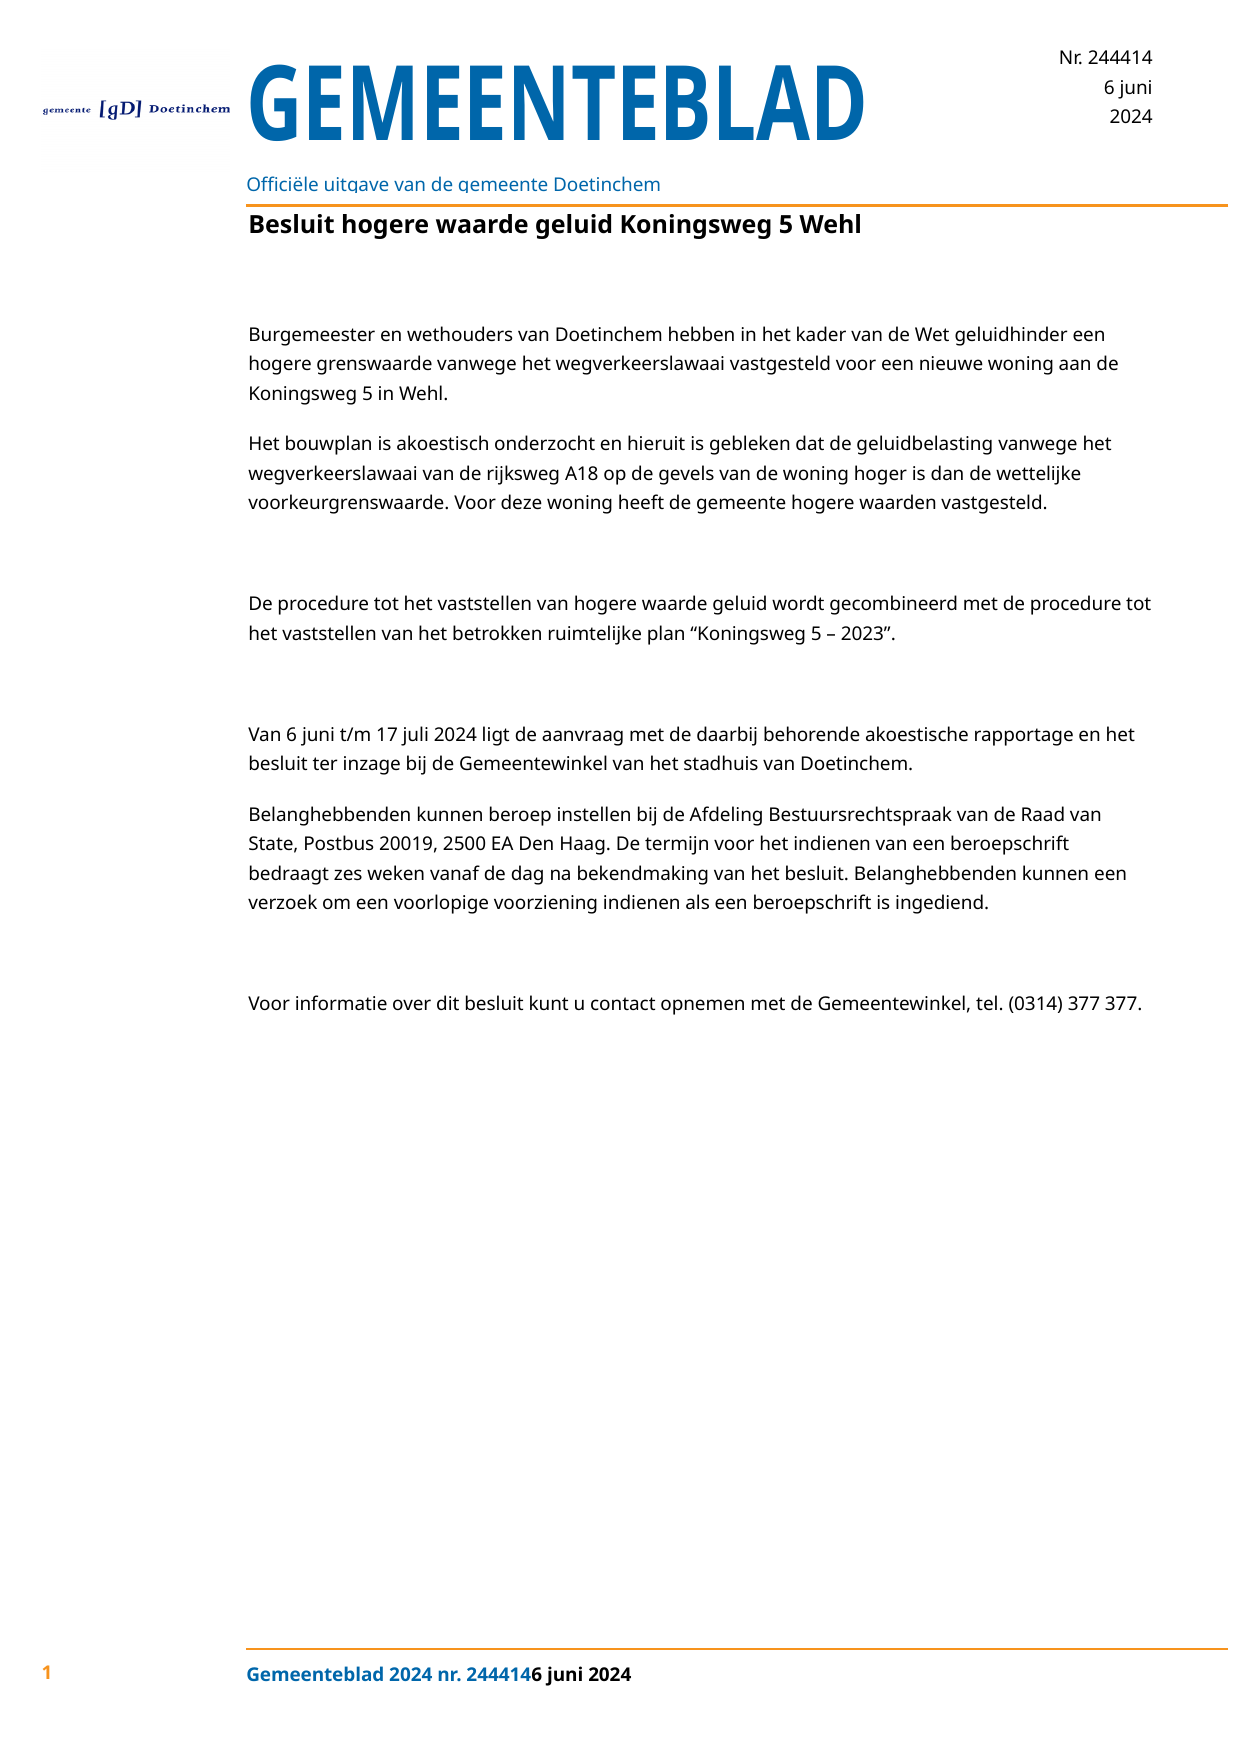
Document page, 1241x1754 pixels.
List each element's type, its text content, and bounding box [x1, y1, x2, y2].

text Burgemeester en wethouders van Doetinchem hebben in het kader van de Wet geluidhinder een hogere grenswaarde vanwege het wegverkeerslawaai vastgesteld voor een nieuwe woning aan de Koningsweg 5 in Wehl. [248, 321, 1152, 406]
picture [41, 47, 231, 172]
text Besluit hogere waarde geluid Koningsweg 5 Wehl [248, 207, 1152, 241]
text Belanghebbenden kunnen beroep instellen bij de Afdeling Bestuursrechtspraak van de Raad van State, Postbus 20019, 2500 EA Den Haag. De termijn voor het indienen van een beroepschrift bedraagt zes weken vanaf de dag na bekendmaking van het besluit. Belanghebbenden kunnen een verzoek om een voorlopige voorziening indienen als een beroepschrift is ingediend. [248, 801, 1152, 915]
text Het bouwplan is akoestisch onderzocht en hieruit is gebleken dat de geluidbelasting vanwege het wegverkeerslawaai van de rijksweg A18 op de gevels van de woning hoger is dan de wettelijke voorkeurgrenswaarde. Voor deze woning heeft de gemeente hogere waarden vastgesteld. [248, 430, 1152, 515]
text De procedure tot het vaststellen van hogere waarde geluid wordt gecombineerd met de procedure tot het vaststellen van het betrokken ruimtelijke plan “Koningsweg 5 – 2023”. [248, 590, 1152, 646]
text Voor informatie over dit besluit kunt u contact opnemen met de Gemeentewinkel, tel. (0314) 377 377. [248, 990, 1152, 1016]
text Van 6 juni t/m 17 juli 2024 ligt de aanvraag met de daarbij behorende akoestische rapportage en het besluit ter inzage bij de Gemeentewinkel van het stadhuis van Doetinchem. [248, 721, 1152, 776]
